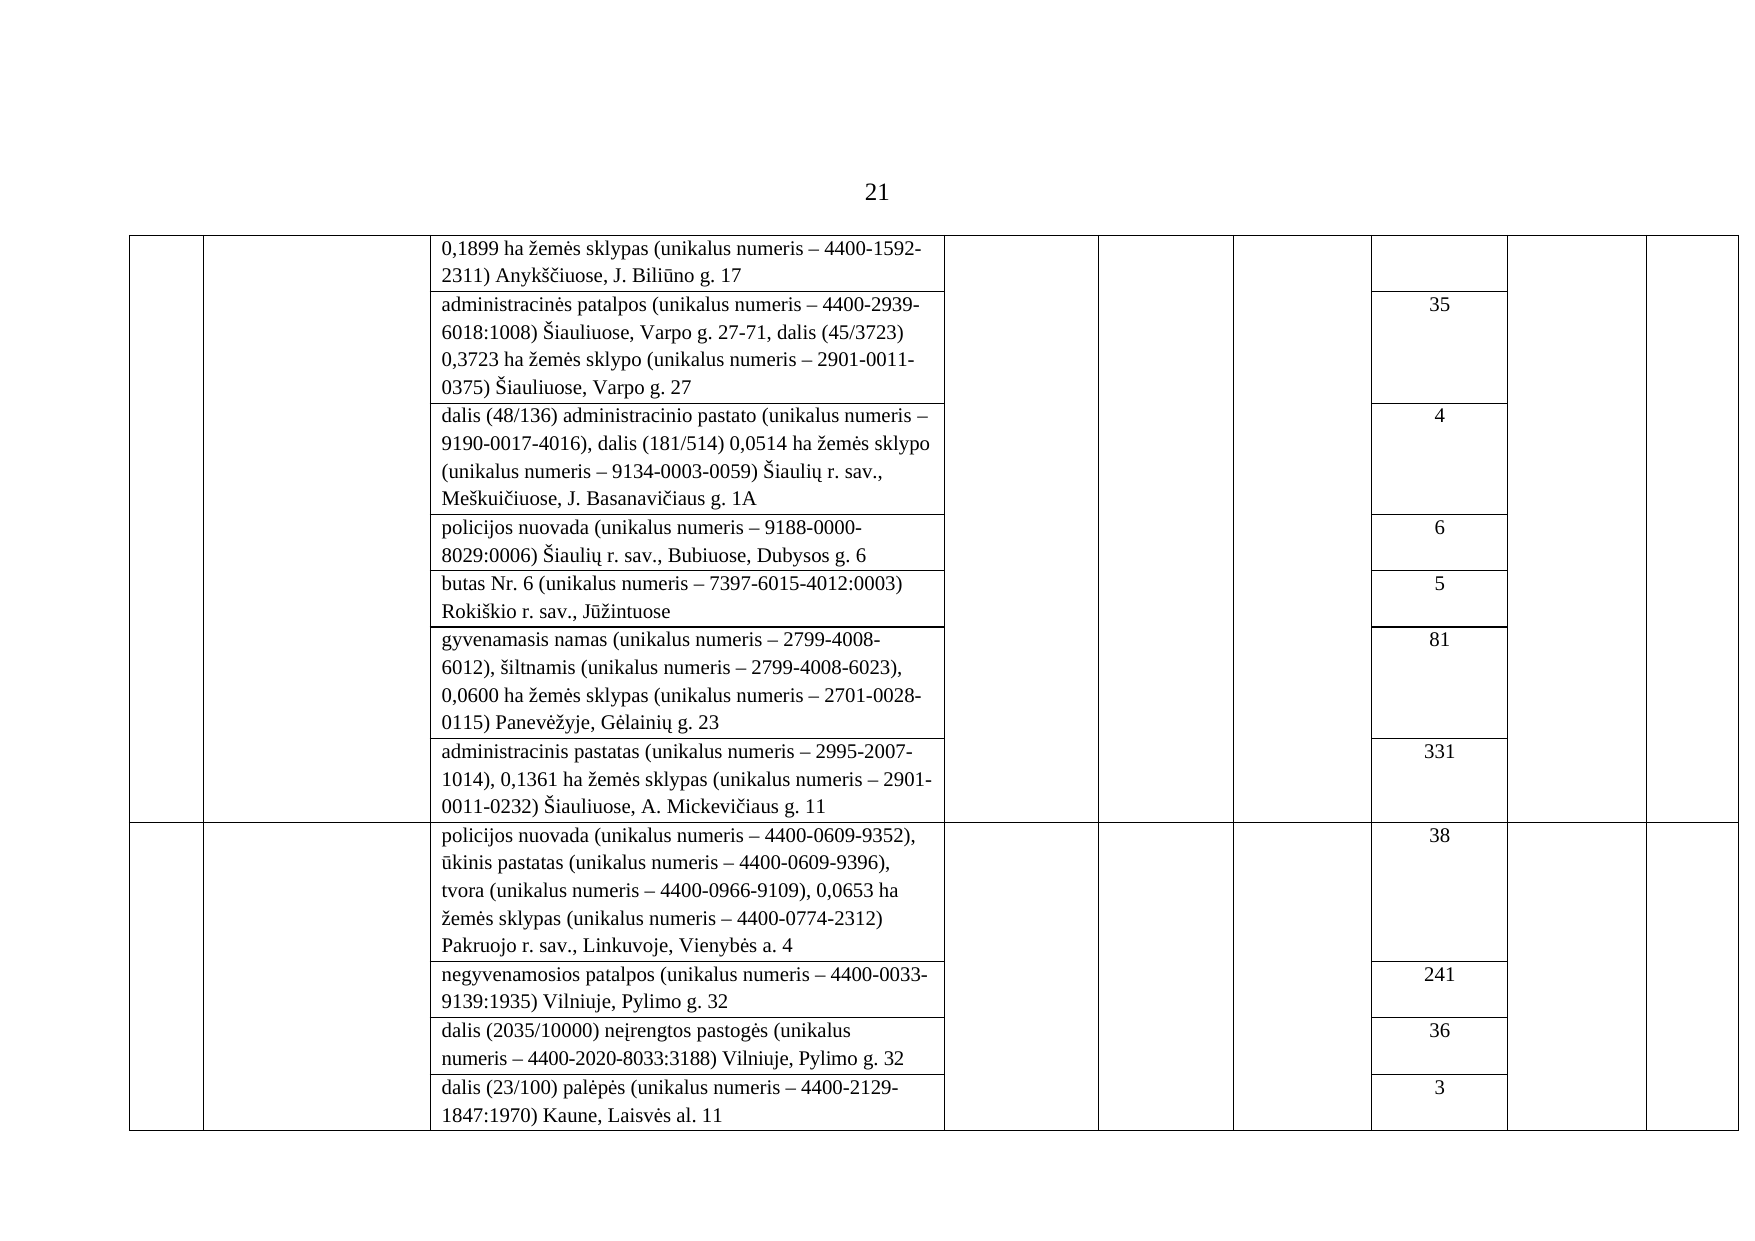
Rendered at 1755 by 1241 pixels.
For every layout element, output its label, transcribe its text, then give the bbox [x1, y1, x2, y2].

table_cell 0,1899 ha žemės sklypas (unikalus numeris – 4400-1592-2311) Anykščiuose, J. Biliūno g. 17 [431, 236, 944, 291]
table_cell [1508, 823, 1646, 1130]
table_cell gyvenamasis namas (unikalus numeris – 2799-4008-6012), šiltnamis (unikalus numeris – 2799-4008-6023), 0,0600 ha žemės sklypas (unikalus numeris – 2701-0028-0115) Panevėžyje, Gėlainių g. 23 [431, 628, 944, 738]
table_cell 3 [1372, 1075, 1507, 1130]
table_cell dalis (23/100) palėpės (unikalus numeris – 4400-2129-1847:1970) Kaune, Laisvės al. 11 [431, 1075, 944, 1130]
table_cell 6 [1372, 515, 1507, 570]
table_cell [130, 236, 203, 822]
table_cell [1099, 236, 1233, 822]
table_cell policijos nuovada (unikalus numeris – 4400-0609-9352), ūkinis pastatas (unikalus numeris – 4400-0609-9396), tvora (unikalus numeris – 4400-0966-9109), 0,0653 ha žemės sklypas (unikalus numeris – 4400-0774-2312) Pakruojo r. sav., Linkuvoje, Vienybės a. 4 [431, 823, 944, 961]
table_cell [130, 823, 203, 1130]
table_cell 331 [1372, 739, 1507, 822]
table_cell [1647, 823, 1738, 1130]
table_cell administracinis pastatas (unikalus numeris – 2995-2007-1014), 0,1361 ha žemės sklypas (unikalus numeris – 2901-0011-0232) Šiauliuose, A. Mickevičiaus g. 11 [431, 739, 944, 822]
table_cell dalis (48/136) administracinio pastato (unikalus numeris – 9190-0017-4016), dalis (181/514) 0,0514 ha žemės sklypo (unikalus numeris – 9134-0003-0059) Šiaulių r. sav., Meškuičiuose, J. Basanavičiaus g. 1A [431, 404, 944, 514]
table_cell 81 [1372, 628, 1507, 738]
table_cell 5 [1372, 571, 1507, 626]
table_cell [1647, 236, 1738, 822]
table_cell [945, 823, 1098, 1130]
table_cell 4 [1372, 404, 1507, 514]
table_cell 35 [1372, 292, 1507, 402]
table_cell [204, 823, 430, 1130]
table_cell dalis (2035/10000) neįrengtos pastogės (unikalus numeris – 4400-2020-8033:3188) Vilniuje, Pylimo g. 32 [431, 1018, 944, 1074]
table_cell 241 [1372, 962, 1507, 1017]
table_cell [1234, 823, 1371, 1130]
table_cell [945, 236, 1098, 822]
table_cell butas Nr. 6 (unikalus numeris – 7397-6015-4012:0003) Rokiškio r. sav., Jūžintuose [431, 571, 944, 626]
table_cell [1099, 823, 1233, 1130]
table_cell [1508, 236, 1646, 822]
table_cell [1372, 236, 1507, 291]
table_cell policijos nuovada (unikalus numeris – 9188-0000-8029:0006) Šiaulių r. sav., Bubiuose, Dubysos g. 6 [431, 515, 944, 570]
table_cell 38 [1372, 823, 1507, 961]
table_cell [204, 236, 430, 822]
table_cell 36 [1372, 1018, 1507, 1074]
table_cell [1234, 236, 1371, 822]
table_cell administracinės patalpos (unikalus numeris – 4400-2939-6018:1008) Šiauliuose, Varpo g. 27-71, dalis (45/3723) 0,3723 ha žemės sklypo (unikalus numeris – 2901-0011-0375) Šiauliuose, Varpo g. 27 [431, 292, 944, 402]
table_cell negyvenamosios patalpos (unikalus numeris – 4400-0033-9139:1935) Vilniuje, Pylimo g. 32 [431, 962, 944, 1017]
